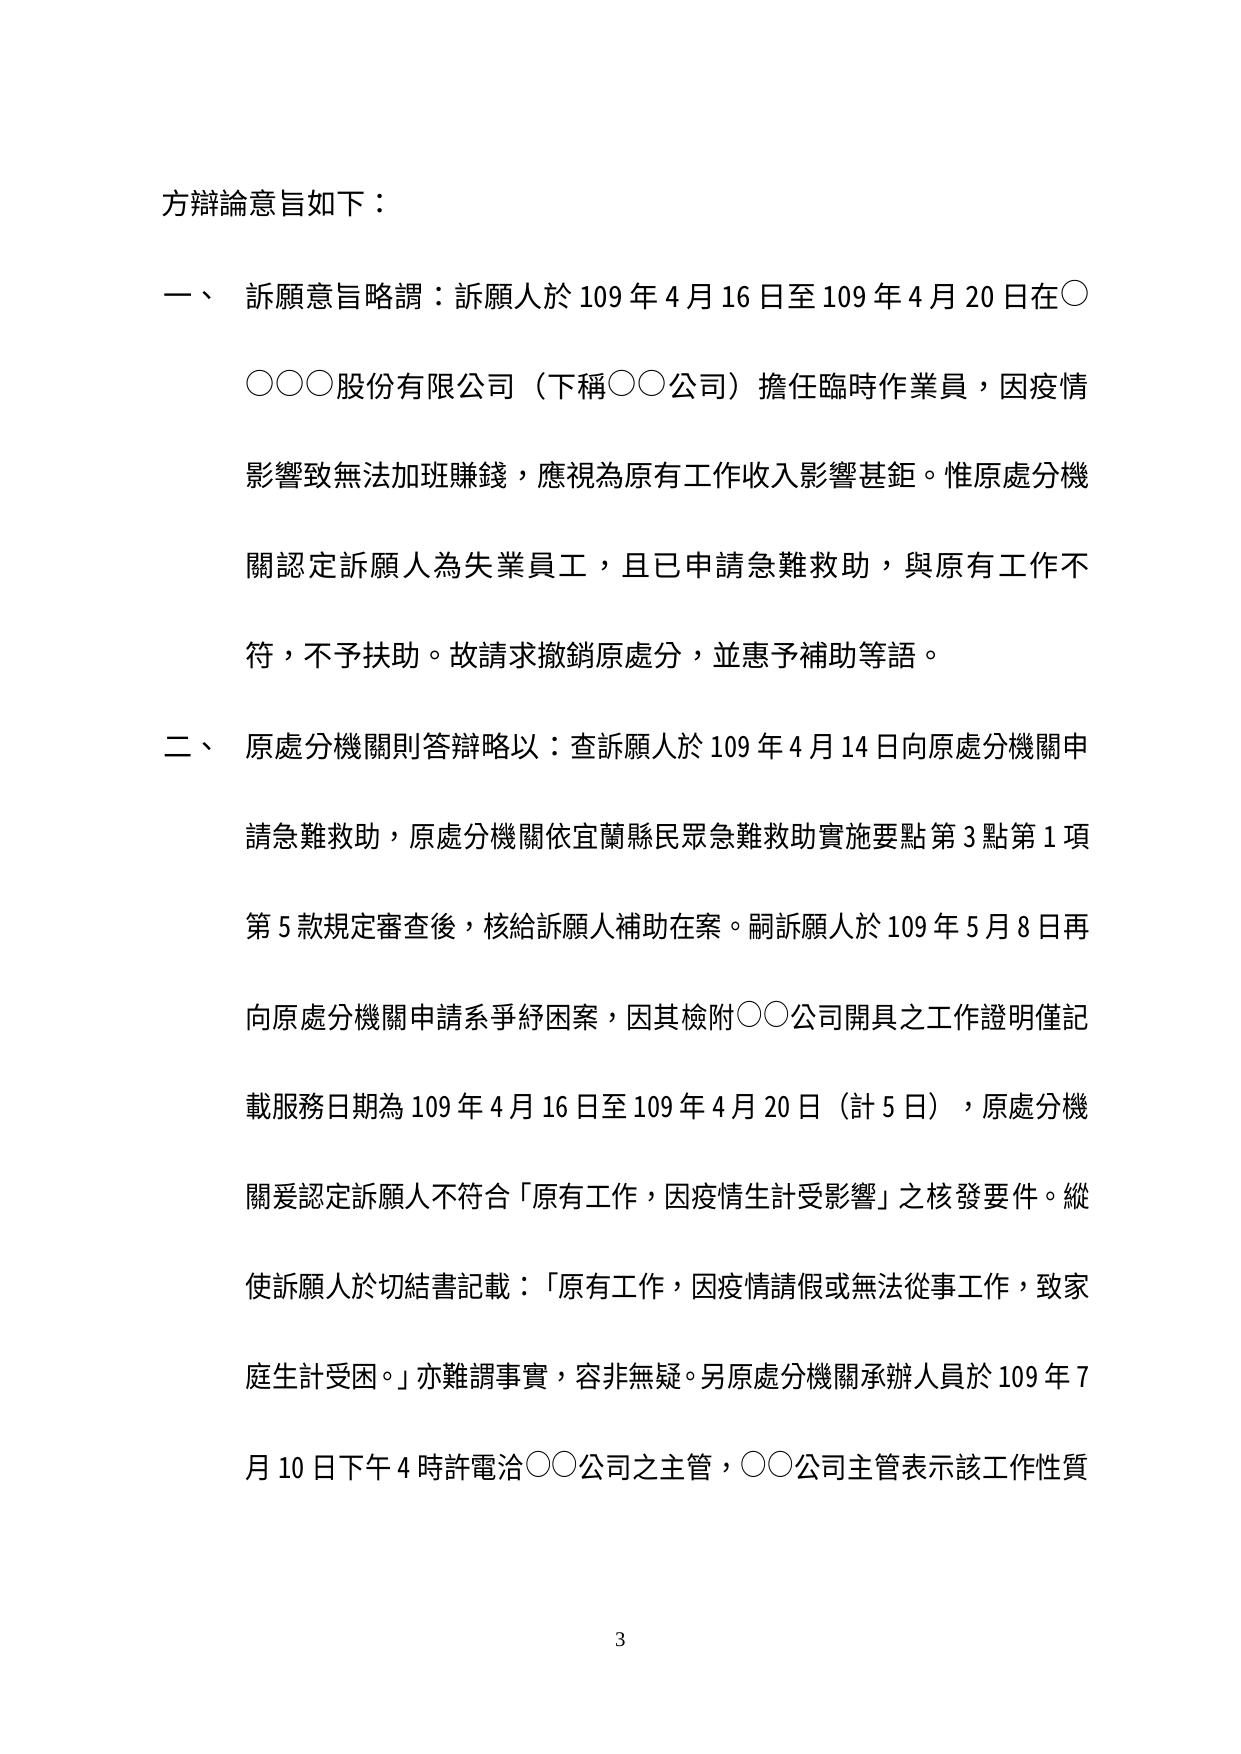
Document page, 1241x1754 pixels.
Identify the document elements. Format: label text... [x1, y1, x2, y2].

table_cell 原處分機關則答辯略以：查訴願人於109年4月14日向原處分機關申請急難救助，原處分機關依宜蘭縣民眾急難救助實施要點第3點第1項第5款規定審查後，核給訴願人補助在案。嗣訴願人於109年5月8日再向原處分機關申請系爭紓困案，因其檢附○○公司開具之工作證明僅記載服務日期為109年4月16日至109年4月20日（計5日），原處分機關爰認定訴願人不符合「原有工作，因疫情生計受影響」之核發要件。縱使訴願人於切結書記載：「原有工作，因疫情請假或無法從事工作，致家庭生計受困。」亦難謂事實，容非無疑。另原處分機關承辦人員於109年7月10日下午4時許電洽○○公司之主管，○○公司主管表示該工作性質 [234, 707, 1101, 1502]
table_cell 方辯論意旨如下： [150, 165, 1101, 256]
table_cell 二、 [150, 707, 234, 1502]
table_cell 訴願意旨略謂：訴願人於109年4月16日至109年4月20日在○○○○股份有限公司（下稱○○公司）擔任臨時作業員，因疫情影響致無法加班賺錢，應視為原有工作收入影響甚鉅。惟原處分機關認定訴願人為失業員工，且已申請急難救助，與原有工作不符，不予扶助。故請求撤銷原處分，並惠予補助等語。 [234, 256, 1101, 707]
table_cell 一、 [150, 256, 234, 707]
